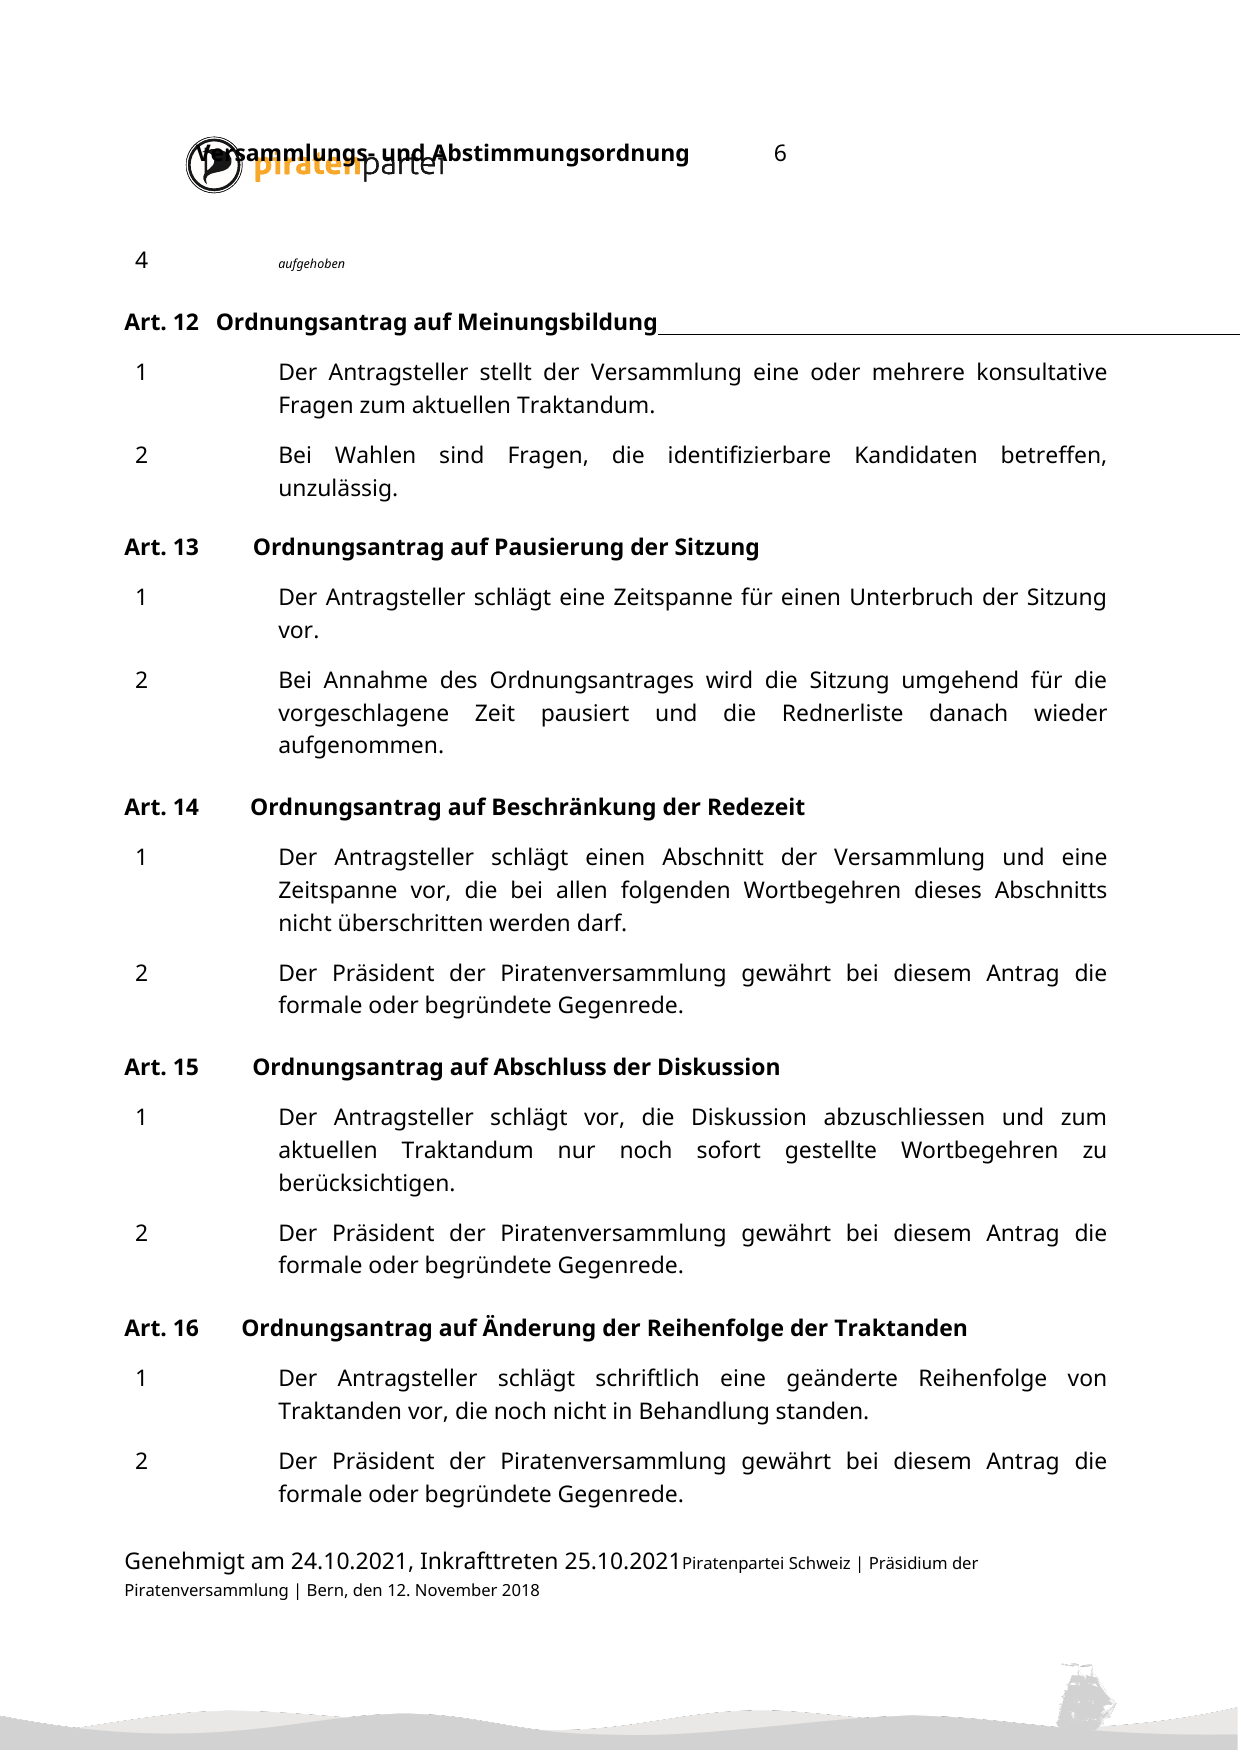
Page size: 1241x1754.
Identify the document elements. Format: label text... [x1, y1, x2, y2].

list Der Präsident der Piratenversammlung gewährt bei diesem Antrag die formale oder begründete Gegenrede. [135, 1445, 1108, 1509]
list Der Antragsteller schlägt eine Zeitspanne für einen Unterbruch der Sitzung vor. [135, 581, 1108, 645]
subtitle Art. 13 Ordnungsantrag auf Pausierung der Sitzung [124, 531, 1116, 562]
subtitle Art. 15 Ordnungsantrag auf Abschluss der Diskussion [124, 1051, 1116, 1082]
subtitle Art. 12 Ordnungsantrag auf Meinungsbildung [124, 306, 1116, 337]
list aufgehoben [135, 244, 1108, 276]
list Der Antragsteller schlägt schriftlich eine geänderte Reihenfolge von Traktanden vor, die noch nicht in Behandlung standen. [135, 1362, 1108, 1426]
subtitle Art. 14 Ordnungsantrag auf Beschränkung der Redezeit [124, 791, 1116, 822]
list Bei Wahlen sind Fragen, die identifizierbare Kandidaten betreffen, unzulässig. [135, 439, 1108, 503]
subtitle Art. 16 Ordnungsantrag auf Änderung der Reihenfolge der Traktanden [124, 1312, 1116, 1344]
list Der Präsident der Piratenversammlung gewährt bei diesem Antrag die formale oder begründete Gegenrede. [135, 957, 1108, 1021]
list Der Präsident der Piratenversammlung gewährt bei diesem Antrag die formale oder begründete Gegenrede. [135, 1217, 1108, 1281]
list Der Antragsteller schlägt einen Abschnitt der Versammlung und eine Zeitspanne vor, die bei allen folgenden Wortbegehren dieses Abschnitts nicht überschritten werden darf. [135, 841, 1108, 938]
list Der Antragsteller stellt der Versammlung eine oder mehrere konsultative Fragen zum aktuellen Traktandum. [135, 356, 1108, 420]
list Bei Annahme des Ordnungsantrages wird die Sitzung umgehend für die vorgeschlagene Zeit pausiert und die Rednerliste danach wieder aufgenommen. [135, 664, 1108, 761]
list Der Antragsteller schlägt vor, die Diskussion abzuschliessen und zum aktuellen Traktandum nur noch sofort gestellte Wortbegehren zu berücksichtigen. [135, 1101, 1108, 1198]
